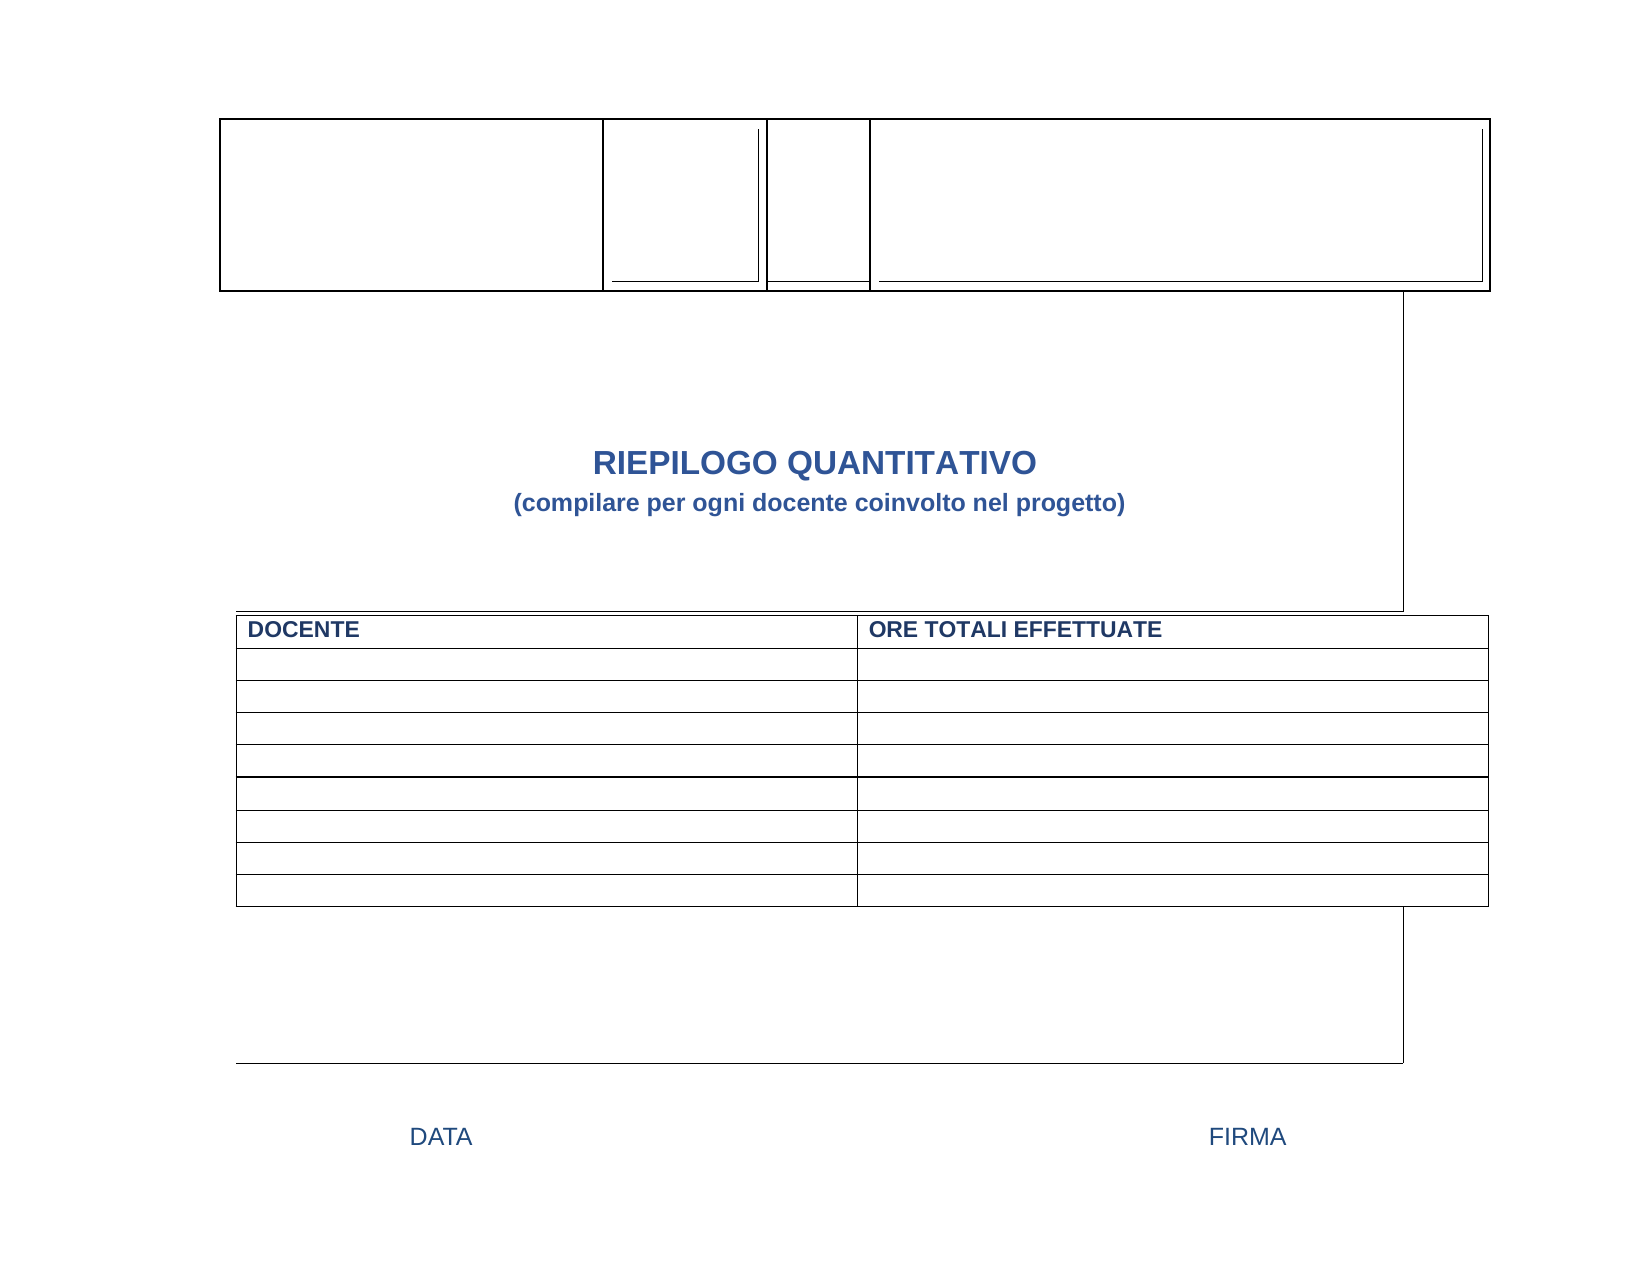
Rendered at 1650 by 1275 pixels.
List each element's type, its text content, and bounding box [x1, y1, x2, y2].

table_cell [237, 875, 857, 906]
table_cell [237, 843, 857, 874]
table_cell [237, 745, 857, 776]
table_cell [237, 649, 857, 680]
table_cell [858, 745, 1488, 776]
table_cell [237, 681, 857, 712]
table_cell [237, 811, 857, 842]
table_cell [237, 713, 857, 744]
table_cell [604, 120, 766, 290]
table_cell [858, 649, 1488, 680]
table_cell DOCENTE [221, 120, 602, 290]
table_cell [858, 843, 1488, 874]
table_cell [858, 713, 1488, 744]
table_cell [858, 778, 1488, 809]
table_cell [871, 120, 1489, 290]
table_cell [237, 778, 857, 809]
table_header ORE TOTALI EFFETTUATE [858, 616, 1488, 648]
table_cell [768, 120, 869, 281]
table_cell [768, 282, 869, 290]
text RIEPILOGO QUANTITATIVO [236, 379, 1403, 423]
table_header DOCENTE [237, 616, 857, 648]
table_cell [858, 681, 1488, 712]
text (compilare per ogni docente coinvolto nel progetto) [236, 423, 1403, 516]
text DATA FIRMA [236, 1122, 1507, 1151]
table_cell [858, 875, 1488, 906]
table_cell [858, 811, 1488, 842]
